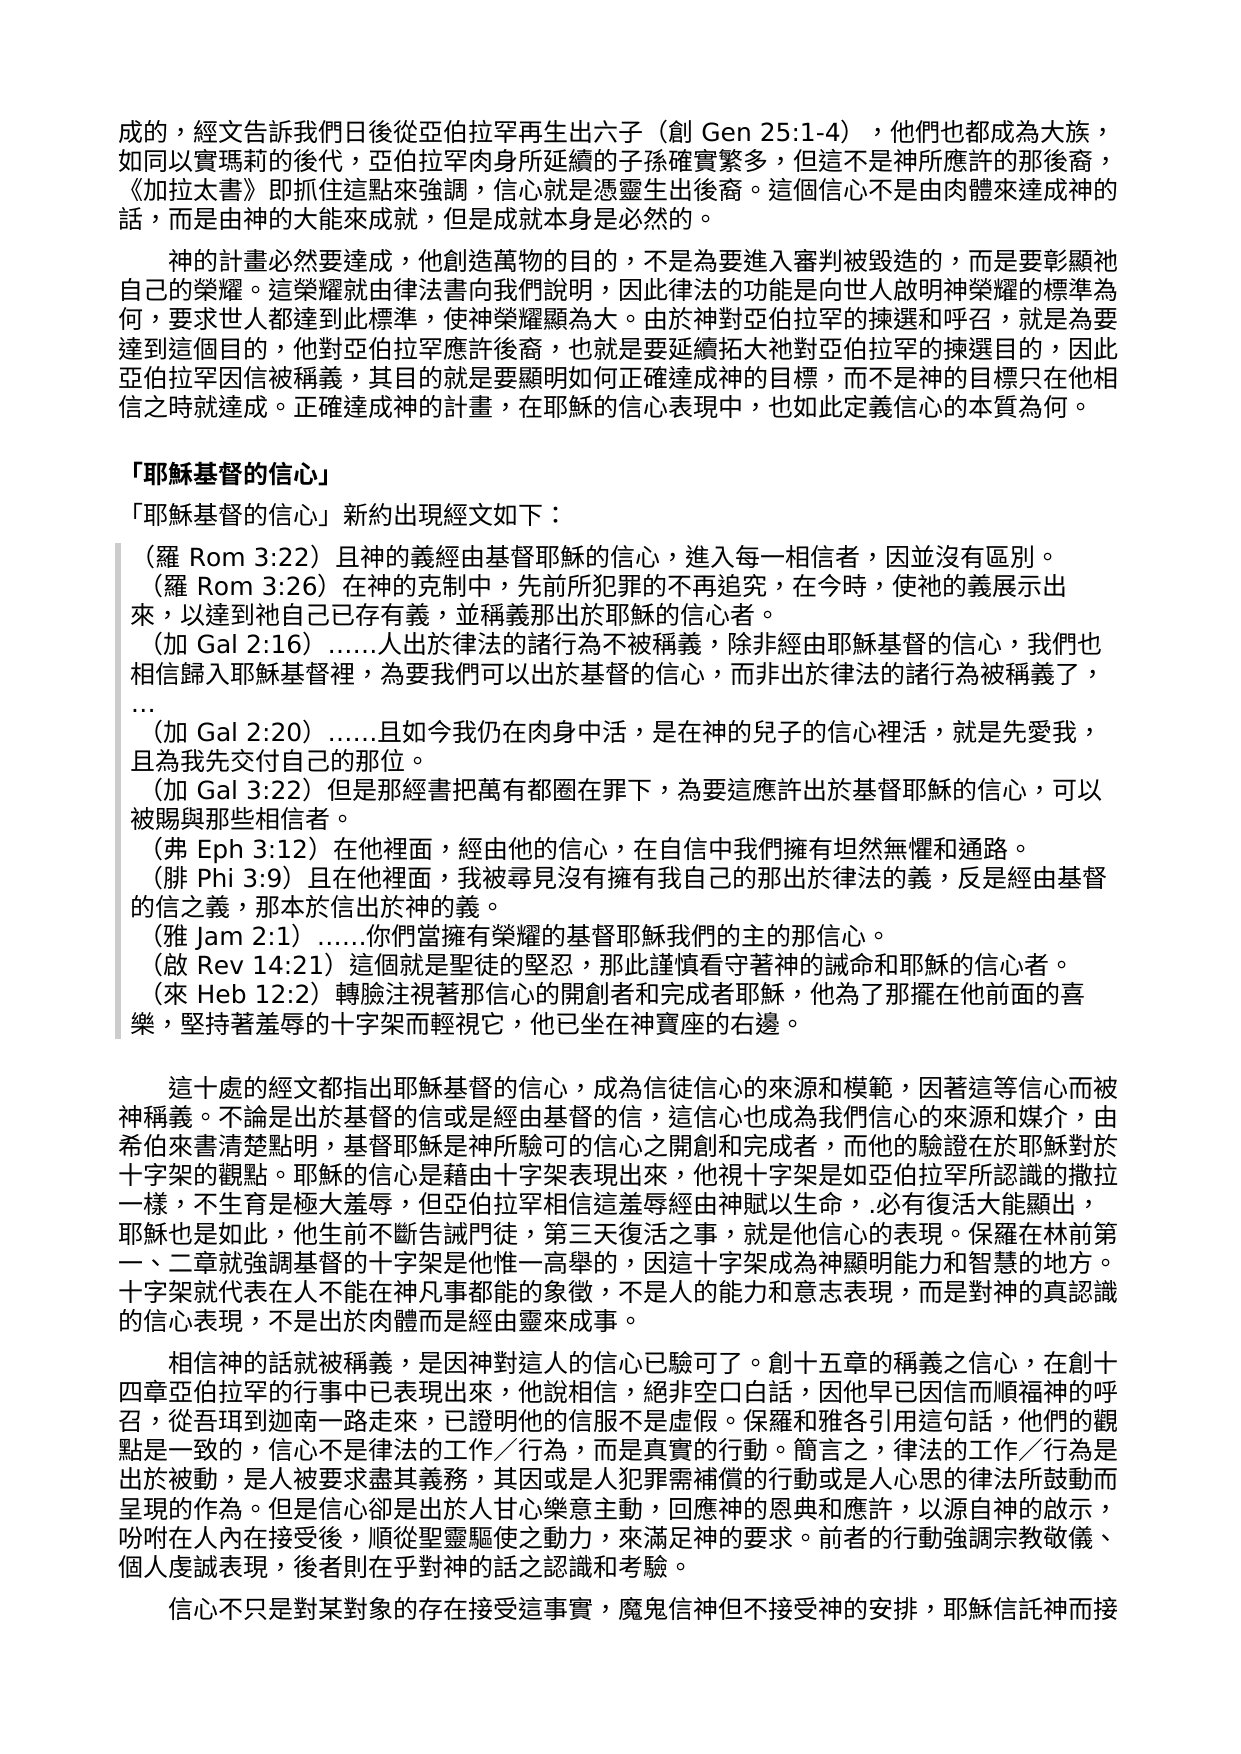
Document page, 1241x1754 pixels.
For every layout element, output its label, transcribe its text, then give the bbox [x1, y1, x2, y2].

text 「耶穌基督的信心」新約出現經文如下： [118, 501, 1122, 531]
text 信心不只是對某對象的存在接受這事實，魔鬼信神但不接受神的安排，耶穌信託神而接 [118, 1595, 1122, 1624]
text 神的計畫必然要達成，他創造萬物的目的，不是為要進入審判被毀造的，而是要彰顯祂自己的榮耀。這榮耀就由律法書向我們說明，因此律法的功能是向世人啟明神榮耀的標準為何，要求世人都達到此標準，使神榮耀顯為大。由於神對亞伯拉罕的揀選和呼召，就是為要達到這個目的，他對亞伯拉罕應許後裔，也就是要延續拓大祂對亞伯拉罕的揀選目的，因此亞伯拉罕因信被稱義，其目的就是要顯明如何正確達成神的目標，而不是神的目標只在他相信之時就達成。正確達成神的計畫，在耶穌的信心表現中，也如此定義信心的本質為何。 [118, 247, 1122, 422]
subtitle 「耶穌基督的信心」 [118, 460, 1122, 489]
text 相信神的話就被稱義，是因神對這人的信心已驗可了。創十五章的稱義之信心，在創十四章亞伯拉罕的行事中已表現出來，他說相信，絕非空口白話，因他早已因信而順福神的呼召，從吾珥到迦南一路走來，已證明他的信服不是虛假。保羅和雅各引用這句話，他們的觀點是一致的，信心不是律法的工作／行為，而是真實的行動。簡言之，律法的工作／行為是出於被動，是人被要求盡其義務，其因或是人犯罪需補償的行動或是人心思的律法所鼓動而呈現的作為。但是信心卻是出於人甘心樂意主動，回應神的恩典和應許，以源自神的啟示，吩咐在人內在接受後，順從聖靈驅使之動力，來滿足神的要求。前者的行動強調宗教敬儀、個人虔誠表現，後者則在乎對神的話之認識和考驗。 [118, 1349, 1122, 1582]
text 這十處的經文都指出耶穌基督的信心，成為信徒信心的來源和模範，因著這等信心而被神稱義。不論是出於基督的信或是經由基督的信，這信心也成為我們信心的來源和媒介，由希伯來書清楚點明，基督耶穌是神所驗可的信心之開創和完成者，而他的驗證在於耶穌對於十字架的觀點。耶穌的信心是藉由十字架表現出來，他視十字架是如亞伯拉罕所認識的撒拉一樣，不生育是極大羞辱，但亞伯拉罕相信這羞辱經由神賦以生命，.必有復活大能顯出，耶穌也是如此，他生前不斷告誡門徒，第三天復活之事，就是他信心的表現。保羅在林前第一、二章就強調基督的十字架是他惟一高舉的，因這十字架成為神顯明能力和智慧的地方。十字架就代表在人不能在神凡事都能的象徵，不是人的能力和意志表現，而是對神的真認識的信心表現，不是出於肉體而是經由靈來成事。 [118, 1074, 1122, 1336]
text 成的，經文告訴我們日後從亞伯拉罕再生出六子（創 Gen 25:1-4），他們也都成為大族，如同以實瑪莉的後代，亞伯拉罕肉身所延續的子孫確實繁多，但這不是神所應許的那後裔，《加拉太書》即抓住這點來強調，信心就是憑靈生出後裔。這個信心不是由肉體來達成神的話，而是由神的大能來成就，但是成就本身是必然的。 [118, 118, 1122, 235]
table_header （羅 Rom 3:22）且神的義經由基督耶穌的信心，進入每一相信者，因並沒有區別。 （羅 Rom 3:26）在神的克制中，先前所犯罪的不再追究，在今時，使祂的義展示出來，以達到祂自己已存有義，並稱義那出於耶穌的信心者。 （加 Gal 2:16）……人出於律法的諸行為不被稱義，除非經由耶穌基督的信心，我們也相信歸入耶穌基督裡，為要我們可以出於基督的信心，而非出於律法的諸行為被稱義了，… （加 Gal 2:20）……且如今我仍在肉身中活，是在神的兒子的信心裡活，就是先愛我，且為我先交付自己的那位。 （加 Gal 3:22）但是那經書把萬有都圈在罪下，為要這應許出於基督耶穌的信心，可以被賜與那些相信者。 （弗 Eph 3:12）在他裡面，經由他的信心，在自信中我們擁有坦然無懼和通路。 （腓 Phi 3:9）且在他裡面，我被尋見沒有擁有我自己的那出於律法的義，反是經由基督的信之義，那本於信出於神的義。 （雅 Jam 2:1）……你們當擁有榮耀的基督耶穌我們的主的那信心。 （啟 Rev 14:21）這個就是聖徒的堅忍，那此謹慎看守著神的誡命和耶穌的信心者。 （來 Heb 12:2）轉臉注視著那信心的開創者和完成者耶穌，他為了那擺在他前面的喜樂，堅持著羞辱的十字架而輕視它，他已坐在神寶座的右邊。 [121, 543, 1122, 1039]
